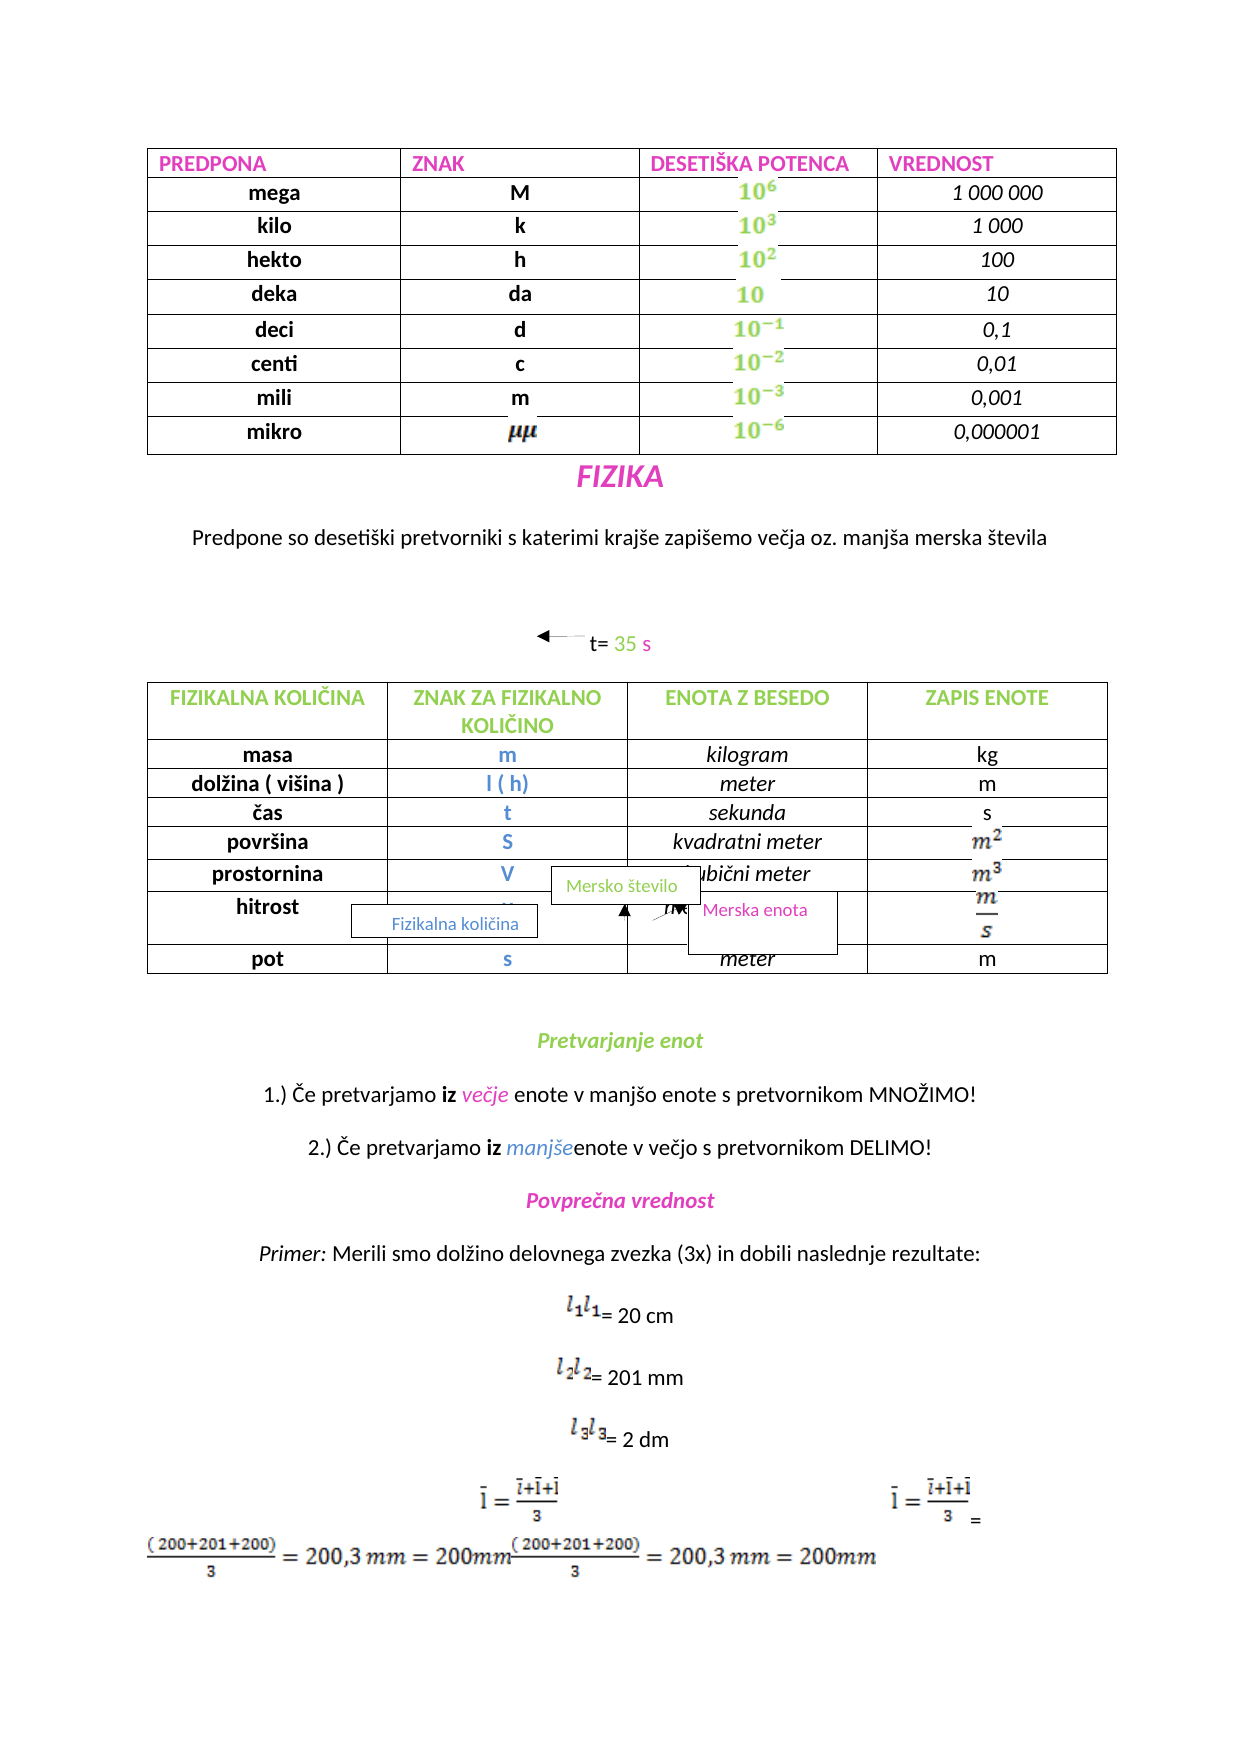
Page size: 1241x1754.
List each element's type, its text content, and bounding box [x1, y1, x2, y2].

table_cell meter [628, 769, 867, 797]
table_cell m [401, 383, 639, 416]
table_cell 1 000 000 [878, 178, 1116, 211]
table_cell hitrost [148, 892, 387, 943]
text = [148, 1478, 1093, 1582]
table_cell sekunda [628, 798, 867, 826]
table_cell k [401, 212, 639, 244]
table_cell [778, 212, 877, 244]
picture [147, 1537, 876, 1582]
picture [736, 177, 781, 314]
table_header ZNAK [401, 149, 639, 177]
table_cell m [868, 945, 1107, 973]
text t= 35 s [148, 629, 1093, 657]
table_cell [778, 178, 877, 211]
table_cell [640, 280, 736, 314]
table_cell mikro [148, 417, 400, 454]
text = 201 mm [148, 1354, 1093, 1391]
table_cell masa [148, 740, 387, 768]
table_cell mega [148, 178, 400, 211]
table_cell [640, 212, 738, 244]
table_cell deci [148, 315, 400, 348]
table_cell S [388, 827, 627, 858]
table_cell V [388, 860, 627, 891]
table_cell [640, 417, 877, 454]
table_cell s [868, 798, 1107, 826]
table_cell da [401, 280, 639, 314]
table_cell [1002, 827, 1107, 858]
table_cell kubični meter [628, 860, 867, 891]
table_cell meter [628, 945, 867, 973]
table_cell dolžina ( višina ) [148, 769, 387, 797]
text 2.) Če pretvarjamo iz manjšeenote v večjo s pretvornikom DELIMO! [148, 1133, 1093, 1161]
text 1.) Če pretvarjamo iz večje enote v manjšo enote s pretvornikom MNOŽIMO! [148, 1080, 1093, 1108]
text Merska enota [702, 899, 822, 922]
table_cell kg [868, 740, 1107, 768]
table_cell 0,000001 [878, 417, 1116, 454]
table_cell kilo [148, 212, 400, 244]
table_header ZNAK ZA FIZIKALNO KOLIČINO [388, 683, 627, 739]
table_cell m [868, 769, 1107, 797]
text Povprečna vrednost [148, 1186, 1093, 1214]
picture [733, 315, 784, 450]
picture [570, 1415, 606, 1448]
table_cell površina [148, 827, 387, 858]
table_cell m [388, 740, 627, 768]
table_cell [1002, 860, 1107, 891]
table_cell [784, 383, 877, 416]
table_cell [778, 246, 877, 278]
table_cell 1 000 [878, 212, 1116, 244]
text Predpone so desetiški pretvorniki s katerimi krajše zapišemo večja oz. manjša merska števila [148, 523, 1093, 551]
text FIZIKA [148, 455, 1093, 496]
picture [556, 1353, 591, 1386]
text Fizikalna količina [366, 912, 522, 929]
table_cell t [388, 798, 627, 826]
table_cell [640, 315, 733, 348]
table_cell deka [148, 280, 400, 314]
table_cell [640, 349, 733, 382]
picture [566, 1291, 601, 1323]
table_cell s [388, 945, 627, 973]
table_cell v [388, 892, 627, 943]
table_cell čas [148, 798, 387, 826]
table_cell pot [148, 945, 387, 973]
table_cell prostornina [148, 860, 387, 891]
text Pretvarjanje enot [148, 1027, 1093, 1055]
table_header ZAPIS ENOTE [868, 683, 1107, 739]
table_cell [784, 315, 877, 348]
table_cell meter na sekundo [838, 892, 867, 943]
table_cell [868, 892, 976, 943]
picture [508, 416, 537, 449]
text Mersko število [566, 874, 686, 897]
table_cell [868, 827, 972, 858]
picture [147, 1477, 970, 1528]
table_cell [998, 892, 1107, 943]
table_cell [640, 246, 738, 278]
table_header VREDNOST [878, 149, 1116, 177]
table_cell [401, 417, 639, 454]
table_cell kvadratni meter [628, 827, 867, 858]
table_header PREDPONA [148, 149, 400, 177]
table_cell d [401, 315, 639, 348]
text = 2 dm [148, 1416, 1093, 1453]
table_cell M [401, 178, 639, 211]
table_cell meter na sekundo [628, 905, 687, 943]
table_cell c [401, 349, 639, 382]
table_header DESETIŠKA POTENCA [640, 149, 877, 177]
picture [972, 826, 1002, 944]
table_cell centi [148, 349, 400, 382]
table_cell hekto [148, 246, 400, 278]
table_cell 0,1 [878, 315, 1116, 348]
table_cell kilogram [628, 740, 867, 768]
table_cell 0,001 [878, 383, 1116, 416]
table_cell l ( h) [388, 769, 627, 797]
table_cell [868, 860, 972, 891]
table_cell mili [148, 383, 400, 416]
table_cell [784, 349, 877, 382]
text Primer: Merili smo dolžino delovnega zvezka (3x) in dobili naslednje rezultate: [148, 1239, 1093, 1267]
table_cell [640, 383, 733, 416]
table_cell 0,01 [878, 349, 1116, 382]
table_header ENOTA Z BESEDO [628, 683, 867, 739]
text = 20 cm [148, 1292, 1093, 1329]
table_cell h [401, 246, 639, 278]
table_header FIZIKALNA KOLIČINA [148, 683, 387, 739]
table_cell 100 [878, 246, 1116, 278]
table_cell 10 [878, 280, 1116, 314]
table_cell [640, 178, 738, 211]
table_cell [781, 280, 877, 314]
